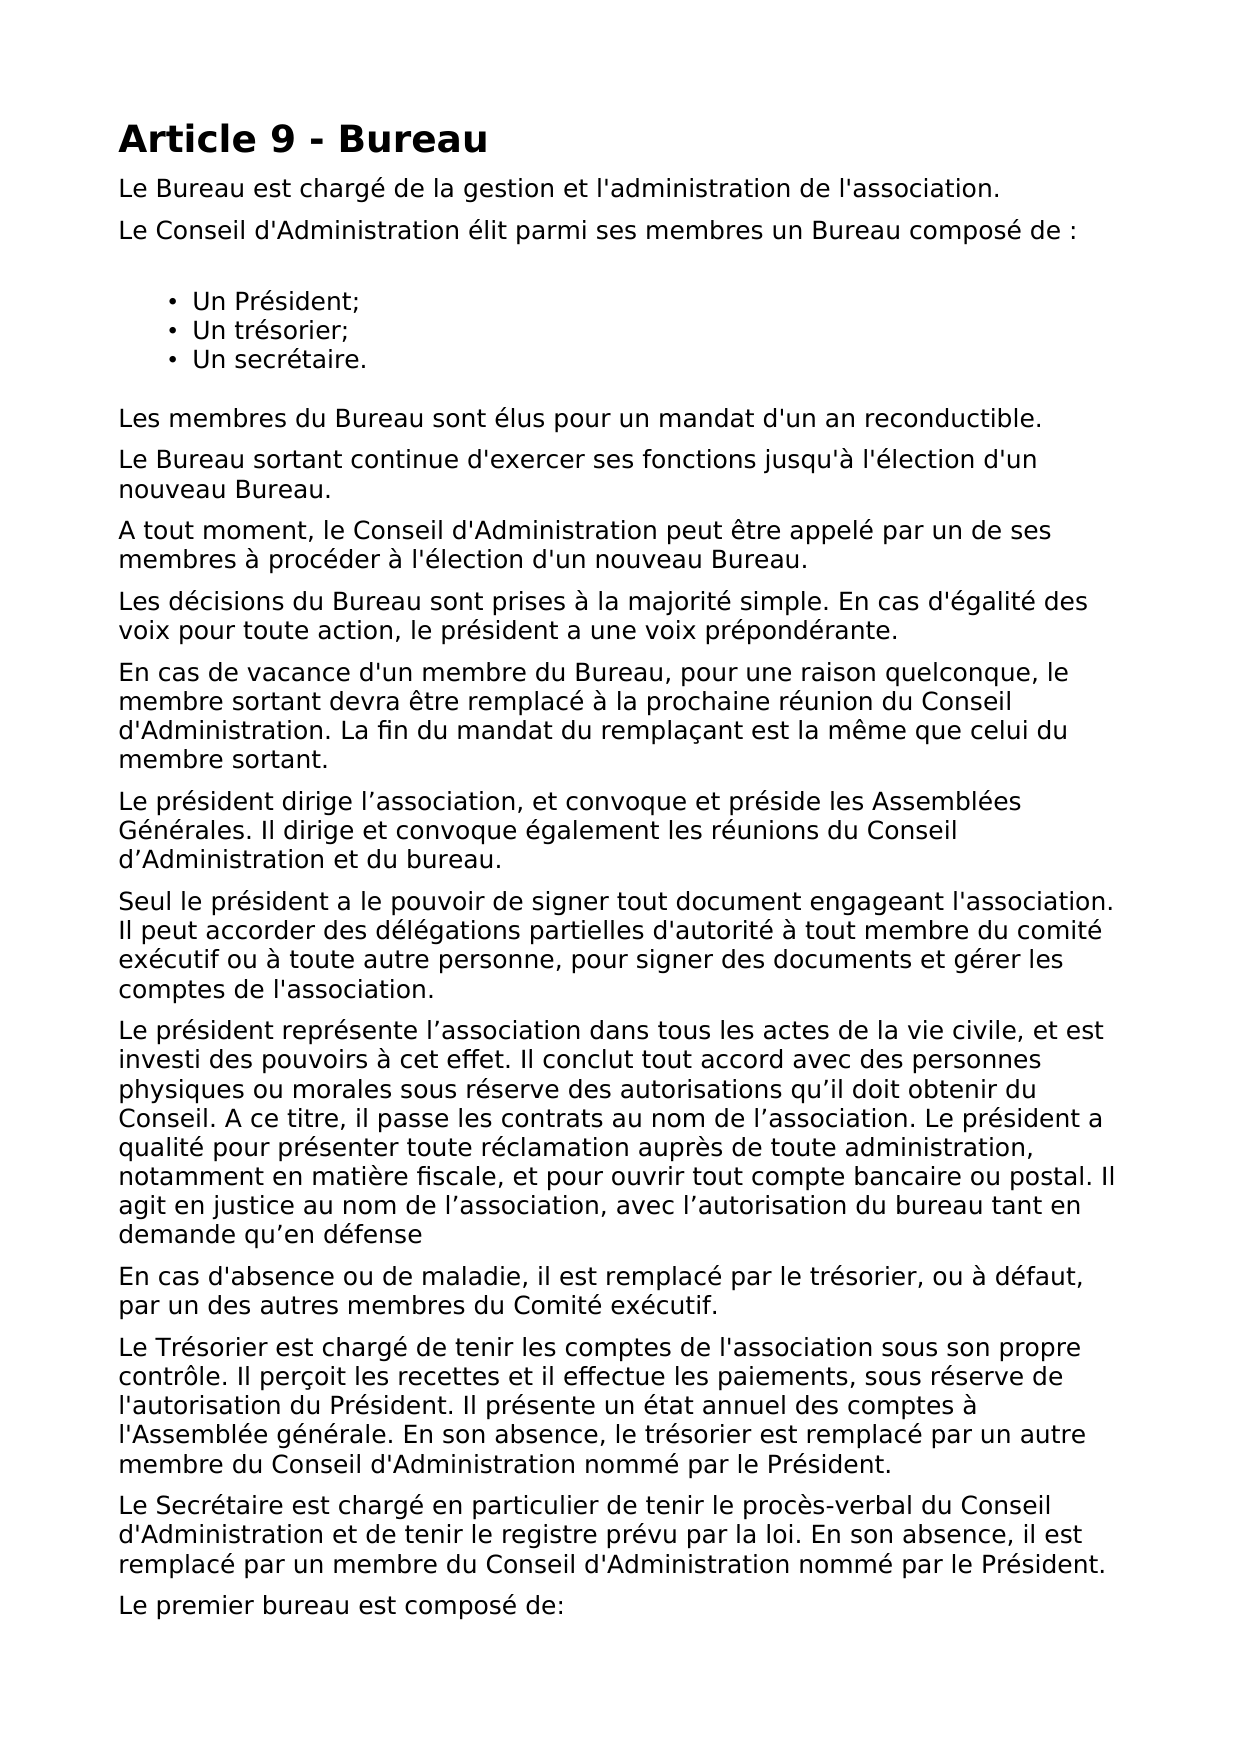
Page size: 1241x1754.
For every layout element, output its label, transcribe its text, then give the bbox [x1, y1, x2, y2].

text En cas de vacance d'un membre du Bureau, pour une raison quelconque, le membre sortant devra être remplacé à la prochaine réunion du Conseil d'Administration. La fin du mandat du remplaçant est la même que celui du membre sortant. [118, 658, 1122, 775]
text Le président représente l’association dans tous les actes de la vie civile, et est investi des pouvoirs à cet effet. Il conclut tout accord avec des personnes physiques ou morales sous réserve des autorisations qu’il doit obtenir du Conseil. A ce titre, il passe les contrats au nom de l’association. Le président a qualité pour présenter toute réclamation auprès de toute administration, notamment en matière fiscale, et pour ouvrir tout compte bancaire ou postal. Il agit en justice au nom de l’association, avec l’autorisation du bureau tant en demande qu’en défense [118, 1017, 1122, 1250]
text Le président dirige l’association, et convoque et préside les Assemblées Générales. Il dirige et convoque également les réunions du Conseil d’Administration et du bureau. [118, 787, 1122, 875]
text A tout moment, le Conseil d'Administration peut être appelé par un de ses membres à procéder à l'élection d'un nouveau Bureau. [118, 517, 1122, 575]
text Le Secrétaire est chargé en particulier de tenir le procès-verbal du Conseil d'Administration et de tenir le registre prévu par la loi. En son absence, il est remplacé par un membre du Conseil d'Administration nommé par le Président. [118, 1492, 1122, 1579]
text Le Bureau est chargé de la gestion et l'administration de l'association. [118, 174, 1122, 203]
list Un trésorier; [177, 316, 1122, 345]
text Les décisions du Bureau sont prises à la majorité simple. En cas d'égalité des voix pour toute action, le président a une voix prépondérante. [118, 587, 1122, 646]
subtitle Article 9 - Bureau [118, 118, 1122, 162]
text Le premier bureau est composé de: [118, 1592, 1122, 1621]
list Un Président; [177, 287, 1122, 316]
text Le Bureau sortant continue d'exercer ses fonctions jusqu'à l'élection d'un nouveau Bureau. [118, 446, 1122, 504]
list Un secrétaire. [177, 345, 1122, 374]
text Seul le président a le pouvoir de signer tout document engageant l'association. Il peut accorder des délégations partielles d'autorité à tout membre du comité exécutif ou à toute autre personne, pour signer des documents et gérer les comptes de l'association. [118, 887, 1122, 1004]
text Les membres du Bureau sont élus pour un mandat d'un an reconductible. [118, 404, 1122, 433]
text Le Conseil d'Administration élit parmi ses membres un Bureau composé de : [118, 216, 1122, 245]
text En cas d'absence ou de maladie, il est remplacé par le trésorier, ou à défaut, par un des autres membres du Comité exécutif. [118, 1262, 1122, 1321]
text Le Trésorier est chargé de tenir les comptes de l'association sous son propre contrôle. Il perçoit les recettes et il effectue les paiements, sous réserve de l'autorisation du Président. Il présente un état annuel des comptes à l'Assemblée générale. En son absence, le trésorier est remplacé par un autre membre du Conseil d'Administration nommé par le Président. [118, 1333, 1122, 1479]
